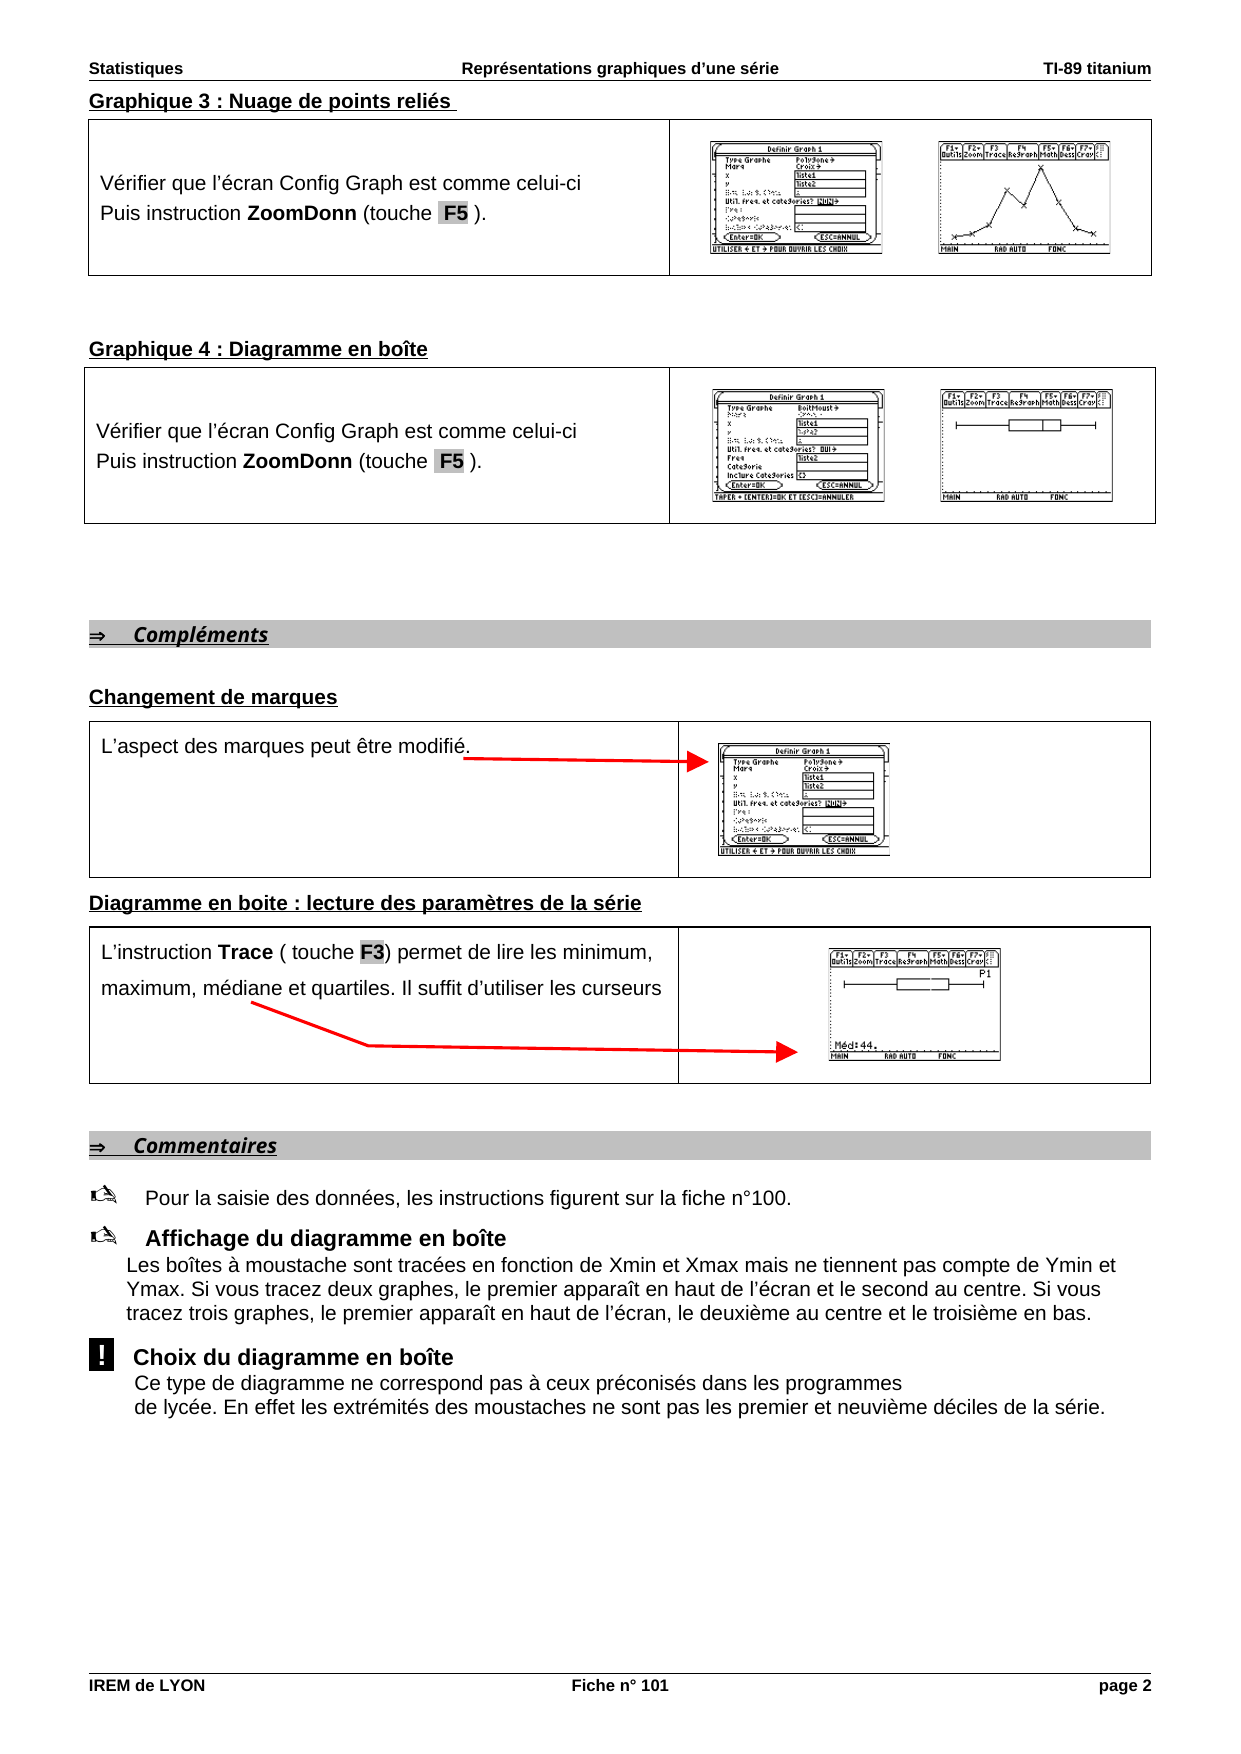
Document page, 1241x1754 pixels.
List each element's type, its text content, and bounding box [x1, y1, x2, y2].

subtitle Diagramme en boite : lecture des paramètres de la série [89, 890, 1151, 914]
table_header Vérifier que l’écran Config Graph est comme celui-ci Puis instruction ZoomDonn (touche F5 ). [89, 120, 669, 275]
text Les boîtes à moustache sont tracées en fonction de Xmin et Xmax mais ne tiennent pas compte de Ymin et Ymax. Si vous tracez deux graphes, le premier apparaît en haut de l’écran et le second au centre. Si vous tracez trois graphes, le premier apparaît en haut de l’écran, le deuxième au centre et le troisième en bas. [126, 1253, 1151, 1325]
picture [940, 389, 1113, 502]
table_header [670, 120, 1151, 275]
text .! Choix du diagramme en boîte [89, 1337, 1151, 1371]
picture [938, 141, 1111, 254]
subtitle Changement de marques [89, 685, 1151, 709]
table_header [679, 722, 1150, 877]
text  Commentaires [89, 1131, 1151, 1160]
text de lycée. En effet les extrémités des moustaches ne sont pas les premier et neuvième déciles de la série. [134, 1395, 1151, 1419]
picture [712, 389, 885, 502]
text Graphique 4 : Diagramme en boîte [89, 337, 1151, 361]
text Graphique 3 : Nuage de points reliés [89, 89, 1151, 113]
text  Compléments [89, 620, 1151, 648]
table_header L’aspect des marques peut être modifié. [90, 722, 678, 877]
table_header [670, 368, 1155, 523]
text Ce type de diagramme ne correspond pas à ceux préconisés dans les programmes [134, 1371, 1151, 1395]
table_header Vérifier que l’écran Config Graph est comme celui-ci Puis instruction ZoomDonn (touche F5 ). [85, 368, 669, 523]
picture [828, 948, 1001, 1061]
table_header [679, 928, 1150, 1082]
table_header L’instruction Trace ( touche F3) permet de lire les minimum, maximum, médiane et quartiles. Il suffit d’utiliser les curseurs [90, 928, 678, 1082]
picture [710, 141, 883, 254]
text  Affichage du diagramme en boîte [89, 1225, 1151, 1253]
picture [718, 743, 890, 856]
text  Pour la saisie des données, les instructions figurent sur la fiche n°100. [89, 1184, 1151, 1212]
